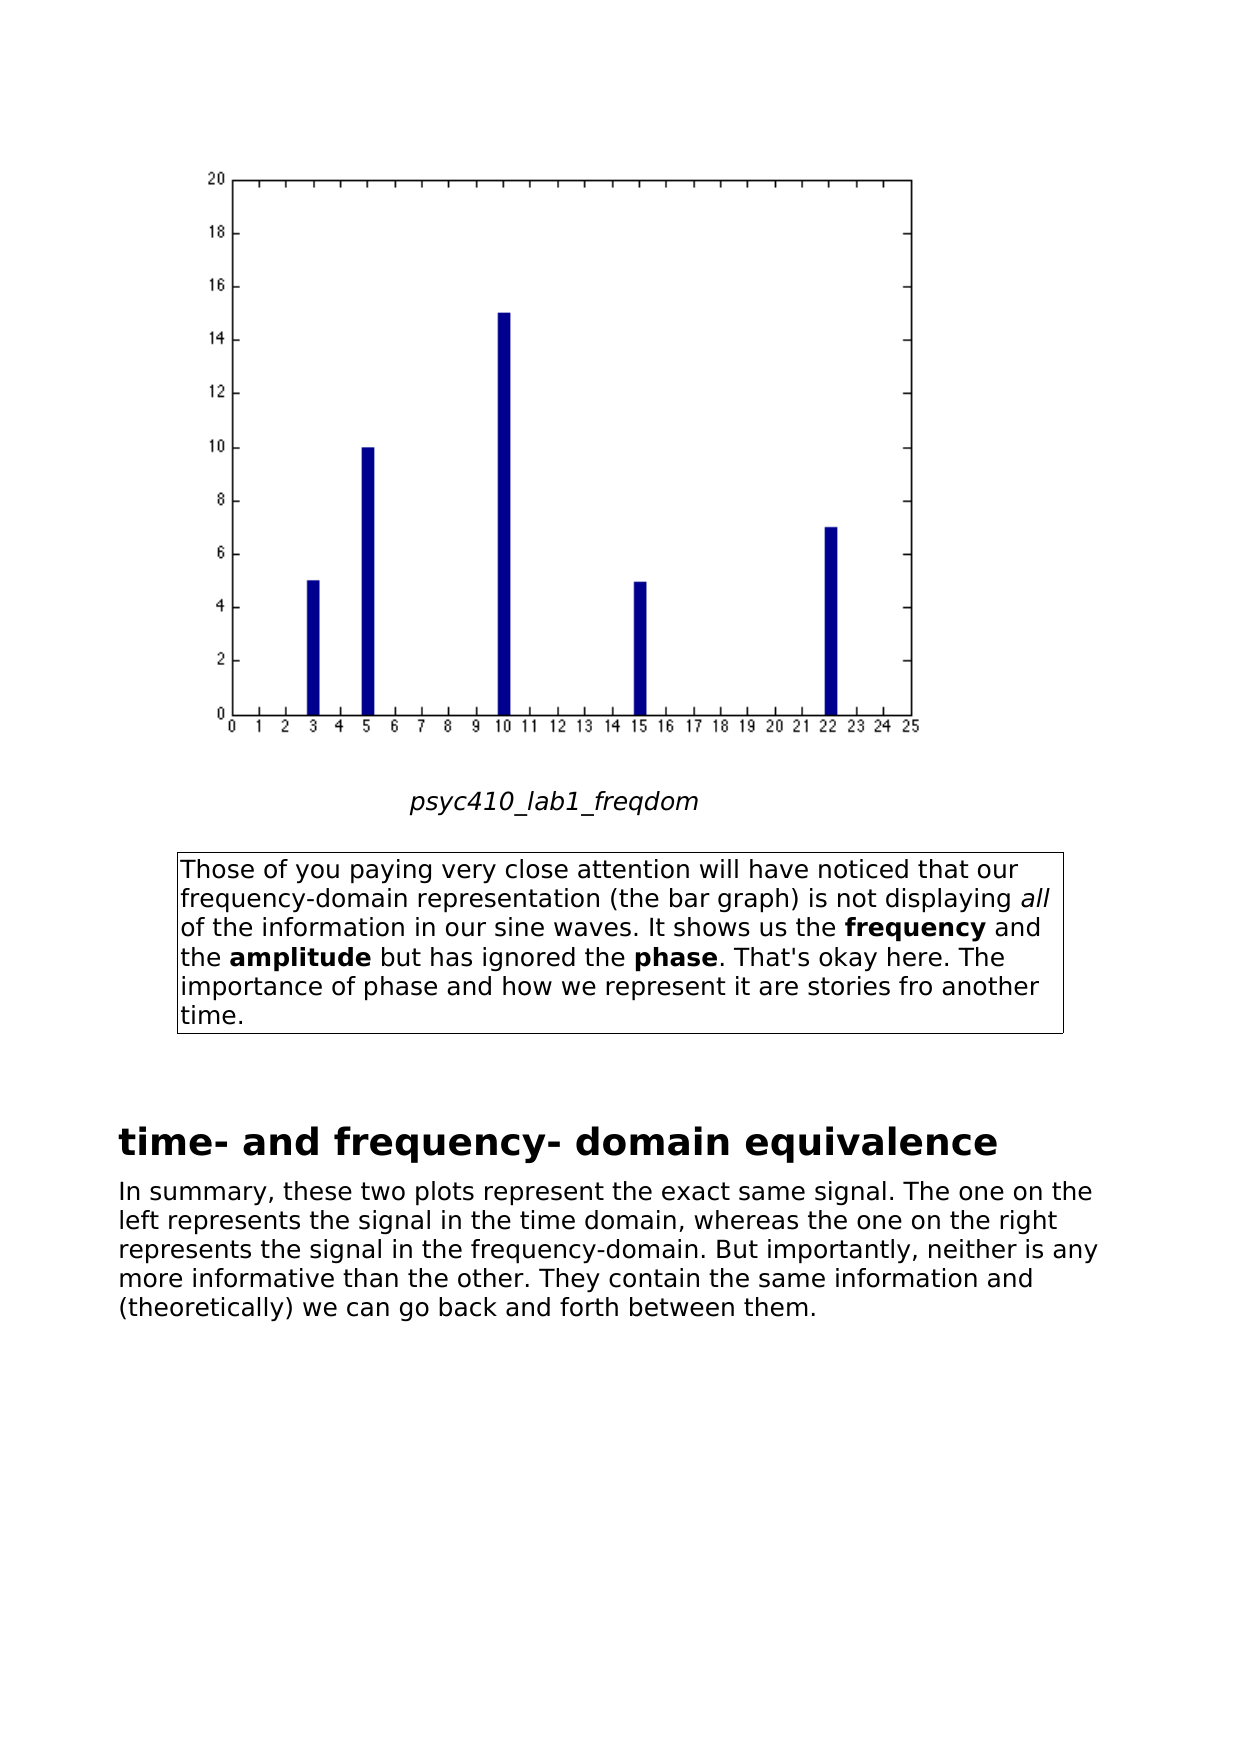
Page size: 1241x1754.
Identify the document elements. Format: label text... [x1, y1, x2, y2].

table_header Those of you paying very close attention will have noticed that our frequency-domain representation (the bar graph) is not displaying all of the information in our sine waves. It shows us the frequency and the amplitude but has ignored the phase. That's okay here. The importance of phase and how we represent it are stories fro another time. [178, 853, 1063, 1033]
text psyc410_lab1_freqdom [118, 787, 993, 816]
picture [118, 130, 994, 787]
text In summary, these two plots represent the exact same signal. The one on the left represents the signal in the time domain, whereas the one on the right represents the signal in the frequency-domain. But importantly, neither is any more informative than the other. They contain the same information and (theoretically) we can go back and forth between them. [118, 1177, 1122, 1323]
subtitle time- and frequency- domain equivalence [118, 1121, 1122, 1164]
